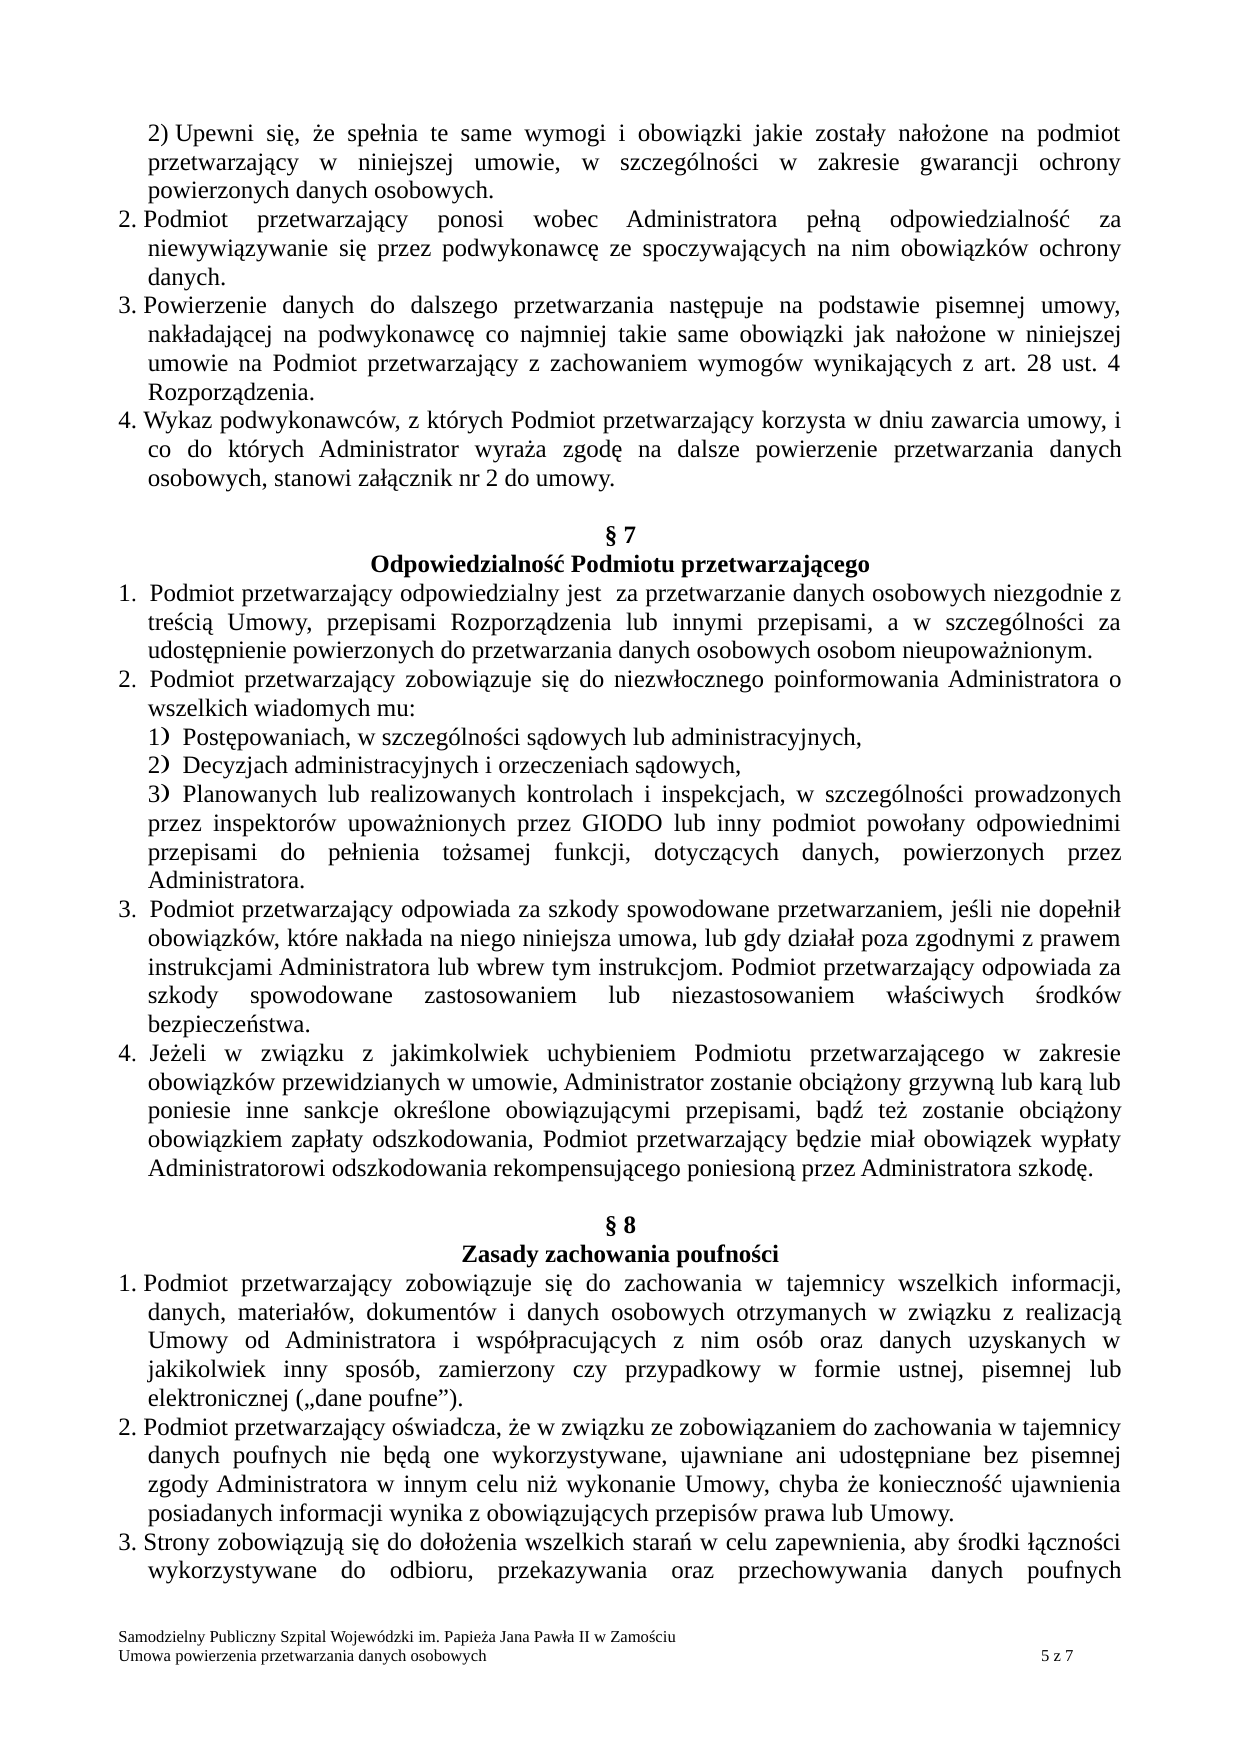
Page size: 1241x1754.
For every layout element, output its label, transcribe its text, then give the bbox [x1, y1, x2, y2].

list Podmiot przetwarzający ponosi wobec Administratora pełną odpowiedzialność za niewywiązywanie się przez podwykonawcę ze spoczywających na nim obowiązków ochrony danych. [118, 204, 1122, 291]
list Decyzjach administracyjnych i orzeczeniach sądowych, [148, 751, 1122, 779]
list Upewni się, że spełnia te same wymogi i obowiązki jakie zostały nałożone na podmiot przetwarzający w niniejszej umowie, w szczególności w zakresie gwarancji ochrony powierzonych danych osobowych. [148, 118, 1122, 204]
list Wykaz podwykonawców, z których Podmiot przetwarzający korzysta w dniu zawarcia umowy, i co do których Administrator wyraża zgodę na dalsze powierzenie przetwarzania danych osobowych, stanowi załącznik nr 2 do umowy. [118, 406, 1122, 492]
list Postępowaniach, w szczególności sądowych lub administracyjnych, [148, 722, 1122, 751]
list Powierzenie danych do dalszego przetwarzania następuje na podstawie pisemnej umowy, nakładającej na podwykonawcę co najmniej takie same obowiązki jak nałożone w niniejszej umowie na Podmiot przetwarzający z zachowaniem wymogów wynikających z art. 28 ust. 4 Rozporządzenia. [118, 291, 1122, 406]
list Jeżeli w związku z jakimkolwiek uchybieniem Podmiotu przetwarzającego w zakresie obowiązków przewidzianych w umowie, Administrator zostanie obciążony grzywną lub karą lub poniesie inne sankcje określone obowiązującymi przepisami, bądź też zostanie obciążony obowiązkiem zapłaty odszkodowania, Podmiot przetwarzający będzie miał obowiązek wypłaty Administratorowi odszkodowania rekompensującego poniesioną przez Administratora szkodę. [118, 1038, 1122, 1182]
list Strony zobowiązują się do dołożenia wszelkich starań w celu zapewnienia, aby środki łączności wykorzystywane do odbioru, przekazywania oraz przechowywania danych poufnych [118, 1527, 1122, 1584]
list Podmiot przetwarzający odpowiada za szkody spowodowane przetwarzaniem, jeśli nie dopełnił obowiązków, które nakłada na niego niniejsza umowa, lub gdy działał poza zgodnymi z prawem instrukcjami Administratora lub wbrew tym instrukcjom. Podmiot przetwarzający odpowiada za szkody spowodowane zastosowaniem lub niezastosowaniem właściwych środków bezpieczeństwa. [118, 894, 1122, 1038]
list Planowanych lub realizowanych kontrolach i inspekcjach, w szczególności prowadzonych przez inspektorów upoważnionych przez GIODO lub inny podmiot powołany odpowiednimi przepisami do pełnienia tożsamej funkcji, dotyczących danych, powierzonych przez Administratora. [148, 779, 1122, 894]
list Podmiot przetwarzający zobowiązuje się do niezwłocznego poinformowania Administratora o wszelkich wiadomych mu: [118, 664, 1122, 722]
list Podmiot przetwarzający zobowiązuje się do zachowania w tajemnicy wszelkich informacji, danych, materiałów, dokumentów i danych osobowych otrzymanych w związku z realizacją Umowy od Administratora i współpracujących z nim osób oraz danych uzyskanych w jakikolwiek inny sposób, zamierzony czy przypadkowy w formie ustnej, pisemnej lub elektronicznej („dane poufne”). [118, 1268, 1122, 1412]
text Odpowiedzialność Podmiotu przetwarzającego [118, 549, 1122, 578]
list Podmiot przetwarzający odpowiedzialny jest za przetwarzanie danych osobowych niezgodnie z treścią Umowy, przepisami Rozporządzenia lub innymi przepisami, a w szczególności za udostępnienie powierzonych do przetwarzania danych osobowych osobom nieupoważnionym. [118, 578, 1122, 664]
list Podmiot przetwarzający oświadcza, że w związku ze zobowiązaniem do zachowania w tajemnicy danych poufnych nie będą one wykorzystywane, ujawniane ani udostępniane bez pisemnej zgody Administratora w innym celu niż wykonanie Umowy, chyba że konieczność ujawnienia posiadanych informacji wynika z obowiązujących przepisów prawa lub Umowy. [118, 1412, 1122, 1527]
text § 8 [118, 1211, 1122, 1239]
text § 7 [118, 521, 1122, 549]
text Zasady zachowania poufności [118, 1239, 1122, 1268]
